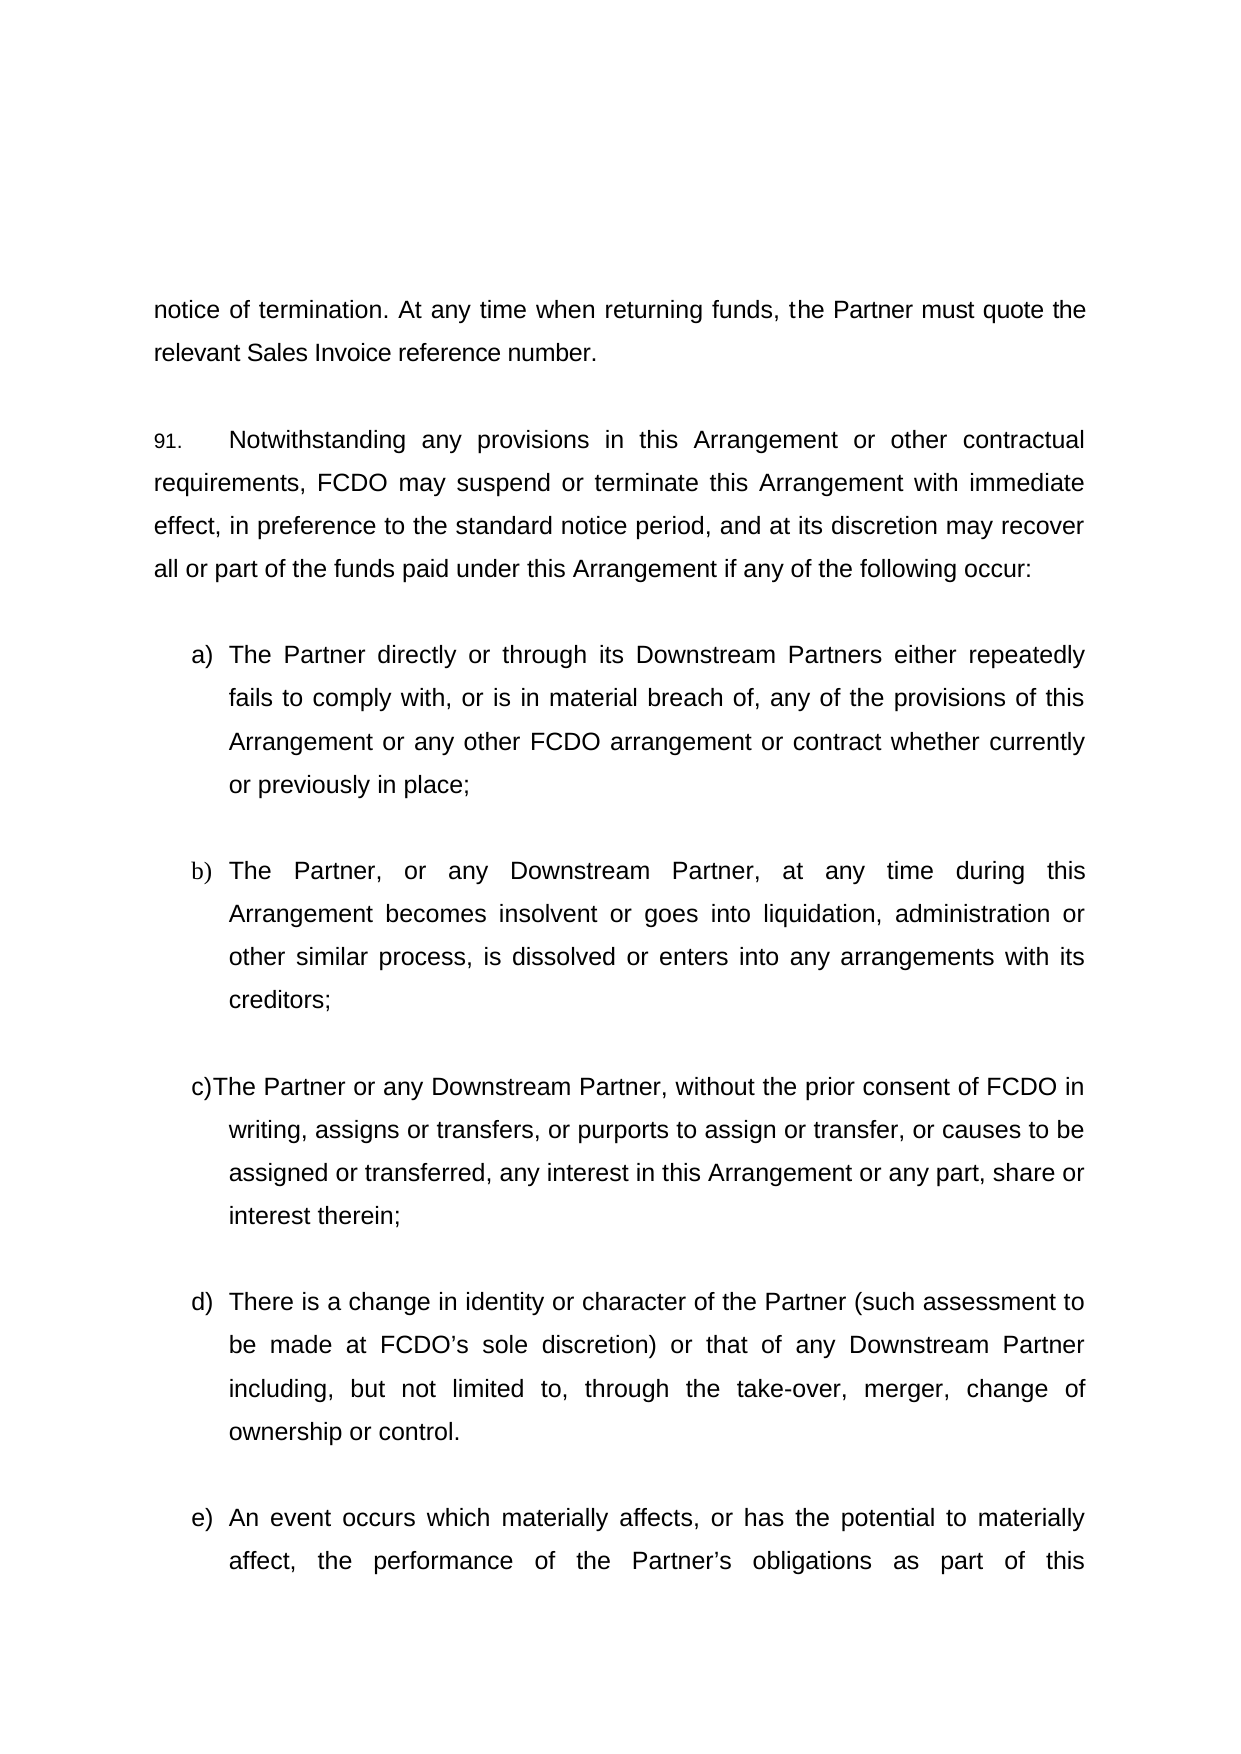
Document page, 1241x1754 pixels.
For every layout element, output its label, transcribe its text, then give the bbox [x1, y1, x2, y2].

list Notwithstanding any provisions in this Arrangement or other contractual requirements, FCDO may suspend or terminate this Arrangement with immediate effect, in preference to the standard notice period, and at its discretion may recover all or part of the funds paid under this Arrangement if any of the following occur: [153, 425, 1087, 583]
list The Partner, or any Downstream Partner, at any time during this Arrangement becomes insolvent or goes into liquidation, administration or other similar process, is dissolved or enters into any arrangements with its creditors; [191, 856, 1087, 1014]
list An event occurs which materially affects, or has the potential to materially affect, the performance of the Partner’s obligations as part of this [191, 1503, 1087, 1575]
list The Partner or any Downstream Partner, without the prior consent of FCDO in writing, assigns or transfers, or purports to assign or transfer, or causes to be assigned or transferred, any interest in this Arrangement or any part, share or interest therein; [191, 1072, 1087, 1230]
list The Partner directly or through its Downstream Partners either repeatedly fails to comply with, or is in material breach of, any of the provisions of this Arrangement or any other FCDO arrangement or contract whether currently or previously in place; [191, 640, 1087, 798]
list notice of termination. At any time when returning funds, the Partner must quote the relevant Sales Invoice reference number. [153, 295, 1087, 367]
list There is a change in identity or character of the Partner (such assessment to be made at FCDO’s sole discretion) or that of any Downstream Partner including, but not limited to, through the take-over, merger, change of ownership or control. [191, 1287, 1087, 1445]
